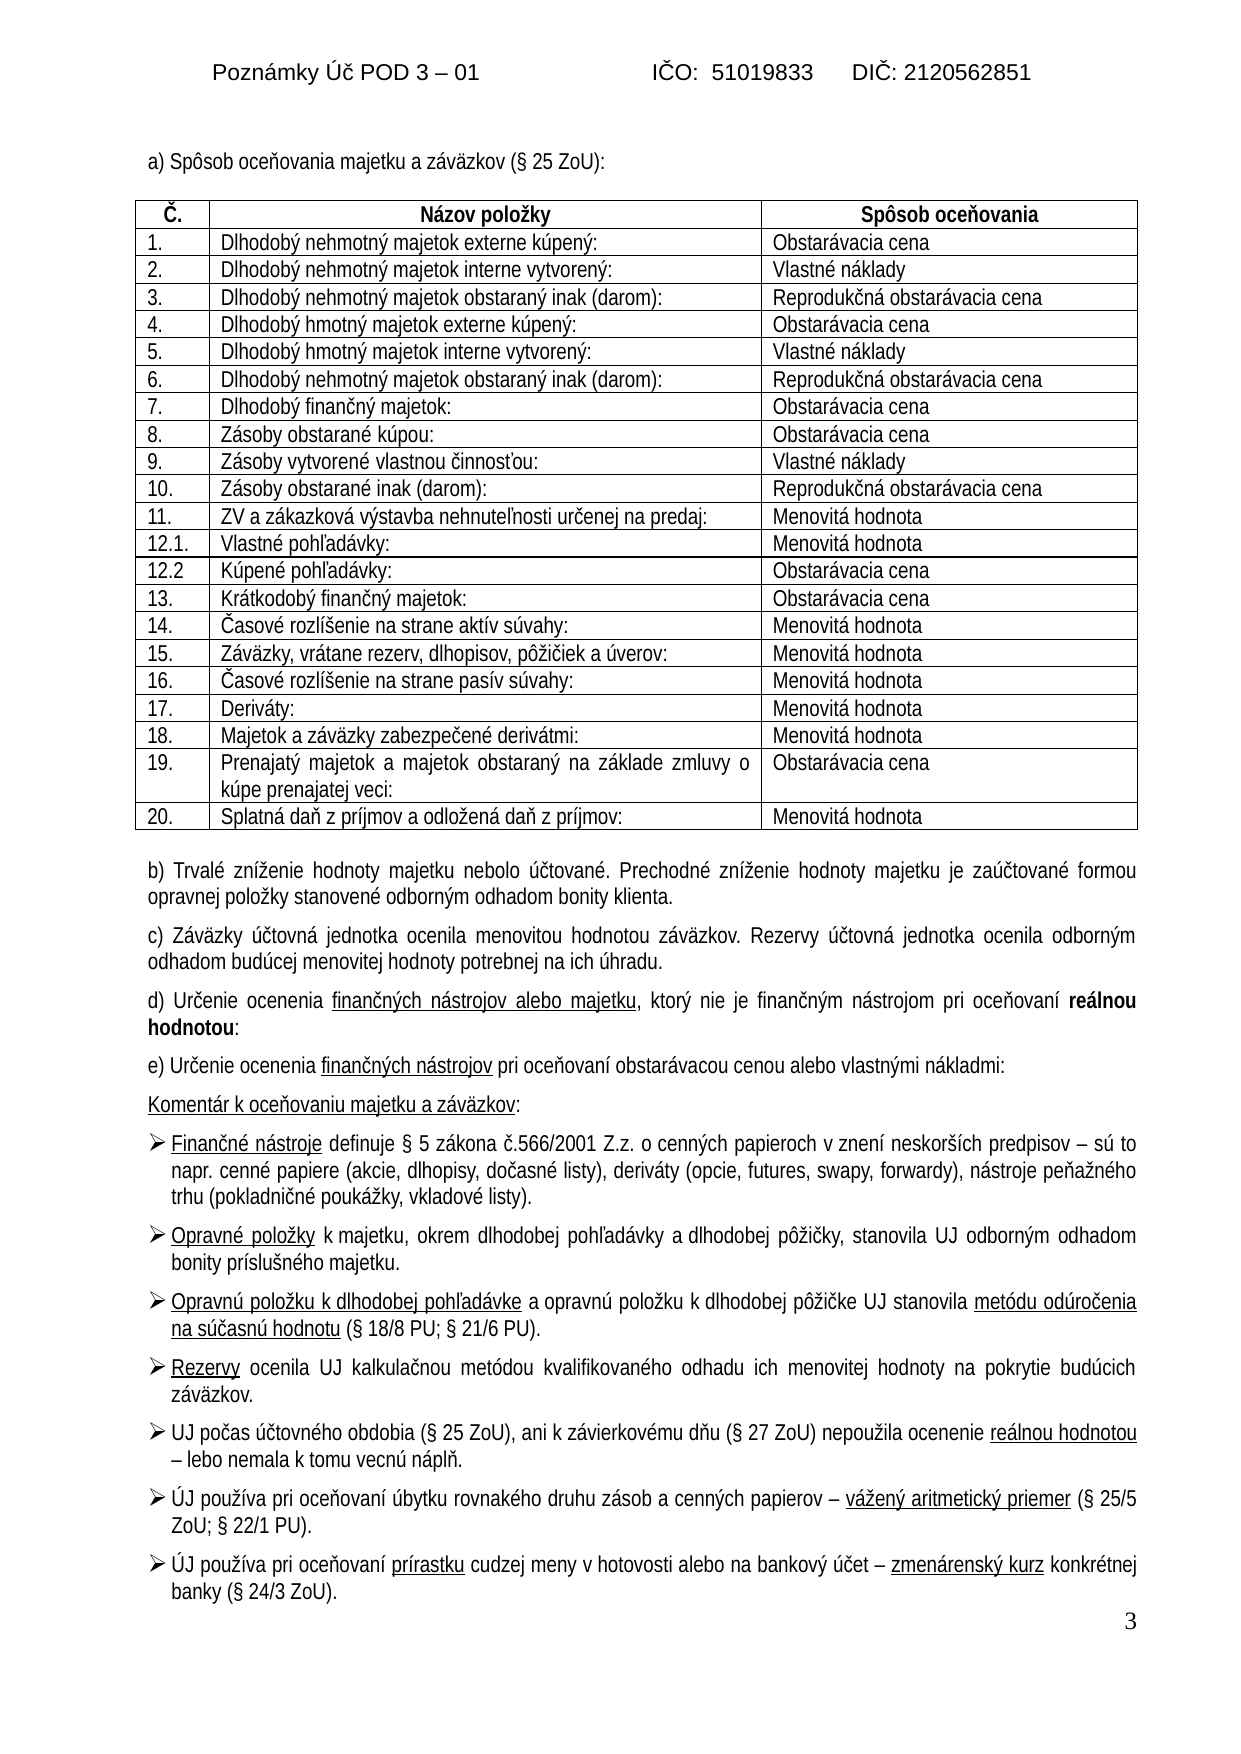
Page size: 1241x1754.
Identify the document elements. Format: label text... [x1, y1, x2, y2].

table_cell 9. [136, 448, 209, 474]
table_cell Zásoby obstarané kúpou: [210, 421, 761, 447]
list Opravnú položku k dlhodobej pohľadávke a opravnú položku k dlhodobej pôžičke UJ stanovila metódu odúročenia na súčasnú hodnotu (§ 18/8 PU; § 21/6 PU). [148, 1288, 1137, 1341]
table_cell Obstarávacia cena [762, 393, 1137, 419]
table_cell Reprodukčná obstarávacia cena [762, 284, 1137, 310]
table_cell Vlastné náklady [762, 338, 1137, 365]
table_cell Menovitá hodnota [762, 722, 1137, 748]
table_cell 18. [136, 722, 209, 748]
table_cell Krátkodobý finančný majetok: [210, 585, 761, 611]
table_cell Časové rozlíšenie na strane pasív súvahy: [210, 667, 761, 693]
table_cell 3. [136, 284, 209, 310]
table_cell 7. [136, 393, 209, 419]
table_cell Reprodukčná obstarávacia cena [762, 475, 1137, 502]
table_cell Menovitá hodnota [762, 530, 1137, 556]
table_cell Dlhodobý hmotný majetok interne vytvorený: [210, 338, 761, 365]
table_cell Vlastné náklady [762, 256, 1137, 282]
table_header Spôsob oceňovania [762, 201, 1137, 228]
table_cell Obstarávacia cena [762, 558, 1137, 584]
table_cell Prenajatý majetok a majetok obstaraný na základe zmluvy o kúpe prenajatej veci: [210, 749, 761, 802]
list Opravné položky k majetku, okrem dlhodobej pohľadávky a dlhodobej pôžičky, stanovila UJ odborným odhadom bonity príslušného majetku. [148, 1222, 1137, 1275]
list Rezervy ocenila UJ kalkulačnou metódou kvalifikovaného odhadu ich menovitej hodnoty na pokrytie budúcich záväzkov. [148, 1354, 1137, 1407]
table_cell ZV a zákazková výstavba nehnuteľnosti určenej na predaj: [210, 503, 761, 529]
table_cell Deriváty: [210, 695, 761, 721]
list ÚJ používa pri oceňovaní úbytku rovnakého druhu zásob a cenných papierov – vážený aritmetický priemer (§ 25/5 ZoU; § 22/1 PU). [148, 1485, 1137, 1538]
list Finančné nástroje definuje § 5 zákona č.566/2001 Z.z. o cenných papieroch v znení neskorších predpisov – sú to napr. cenné papiere (akcie, dlhopisy, dočasné listy), deriváty (opcie, futures, swapy, forwardy), nástroje peňažného trhu (pokladničné poukážky, vkladové listy). [148, 1130, 1137, 1210]
table_cell Záväzky, vrátane rezerv, dlhopisov, pôžičiek a úverov: [210, 640, 761, 666]
table_cell Menovitá hodnota [762, 667, 1137, 693]
table_cell Reprodukčná obstarávacia cena [762, 366, 1137, 392]
table_cell Menovitá hodnota [762, 612, 1137, 639]
text e) Určenie ocenenia finančných nástrojov pri oceňovaní obstarávacou cenou alebo vlastnými nákladmi: [148, 1052, 1137, 1079]
table_cell 17. [136, 695, 209, 721]
text c) Záväzky účtovná jednotka ocenila menovitou hodnotou záväzkov. Rezervy účtovná jednotka ocenila odborným odhadom budúcej menovitej hodnoty potrebnej na ich úhradu. [148, 922, 1137, 975]
table_cell 8. [136, 421, 209, 447]
table_cell Menovitá hodnota [762, 640, 1137, 666]
table_cell 16. [136, 667, 209, 693]
table_cell Vlastné pohľadávky: [210, 530, 761, 556]
table_cell Obstarávacia cena [762, 311, 1137, 337]
table_cell 14. [136, 612, 209, 639]
table_cell Zásoby vytvorené vlastnou činnosťou: [210, 448, 761, 474]
table_cell 1. [136, 229, 209, 255]
table_cell Obstarávacia cena [762, 585, 1137, 611]
table_cell Zásoby obstarané inak (darom): [210, 475, 761, 502]
table_cell 4. [136, 311, 209, 337]
table_cell Vlastné náklady [762, 448, 1137, 474]
table_cell Dlhodobý nehmotný majetok externe kúpený: [210, 229, 761, 255]
table_cell Dlhodobý finančný majetok: [210, 393, 761, 419]
table_cell Obstarávacia cena [762, 749, 1137, 802]
table_cell 5. [136, 338, 209, 365]
table_cell 2. [136, 256, 209, 282]
text Komentár k oceňovaniu majetku a záväzkov: [148, 1091, 1137, 1118]
table_cell Obstarávacia cena [762, 421, 1137, 447]
table_cell 12.2 [136, 558, 209, 584]
table_cell 12.1. [136, 530, 209, 556]
text d) Určenie ocenenia finančných nástrojov alebo majetku, ktorý nie je finančným nástrojom pri oceňovaní reálnou hodnotou: [148, 987, 1137, 1040]
table_cell Kúpené pohľadávky: [210, 558, 761, 584]
table_cell 13. [136, 585, 209, 611]
table_cell 6. [136, 366, 209, 392]
table_cell 15. [136, 640, 209, 666]
table_cell Dlhodobý nehmotný majetok interne vytvorený: [210, 256, 761, 282]
table_cell 19. [136, 749, 209, 802]
list UJ počas účtovného obdobia (§ 25 ZoU), ani k závierkovému dňu (§ 27 ZoU) nepoužila ocenenie reálnou hodnotou – lebo nemala k tomu vecnú náplň. [148, 1419, 1137, 1473]
table_cell Dlhodobý hmotný majetok externe kúpený: [210, 311, 761, 337]
table_cell Menovitá hodnota [762, 803, 1137, 829]
table_cell Splatná daň z príjmov a odložená daň z príjmov: [210, 803, 761, 829]
table_cell Menovitá hodnota [762, 695, 1137, 721]
table_cell Menovitá hodnota [762, 503, 1137, 529]
table_header Č. [136, 201, 209, 228]
text a) Spôsob oceňovania majetku a záväzkov (§ 25 ZoU): [148, 148, 1151, 174]
table_cell 11. [136, 503, 209, 529]
table_cell Obstarávacia cena [762, 229, 1137, 255]
list ÚJ používa pri oceňovaní prírastku cudzej meny v hotovosti alebo na bankový účet – zmenárenský kurz konkrétnej banky (§ 24/3 ZoU). [148, 1551, 1137, 1604]
table_cell Dlhodobý nehmotný majetok obstaraný inak (darom): [210, 366, 761, 392]
table_cell 20. [136, 803, 209, 829]
table_cell 10. [136, 475, 209, 502]
table_cell Dlhodobý nehmotný majetok obstaraný inak (darom): [210, 284, 761, 310]
table_header Názov položky [210, 201, 761, 228]
text b) Trvalé zníženie hodnoty majetku nebolo účtované. Prechodné zníženie hodnoty majetku je zaúčtované formou opravnej položky stanovené odborným odhadom bonity klienta. [148, 857, 1137, 909]
table_cell Majetok a záväzky zabezpečené derivátmi: [210, 722, 761, 748]
table_cell Časové rozlíšenie na strane aktív súvahy: [210, 612, 761, 639]
